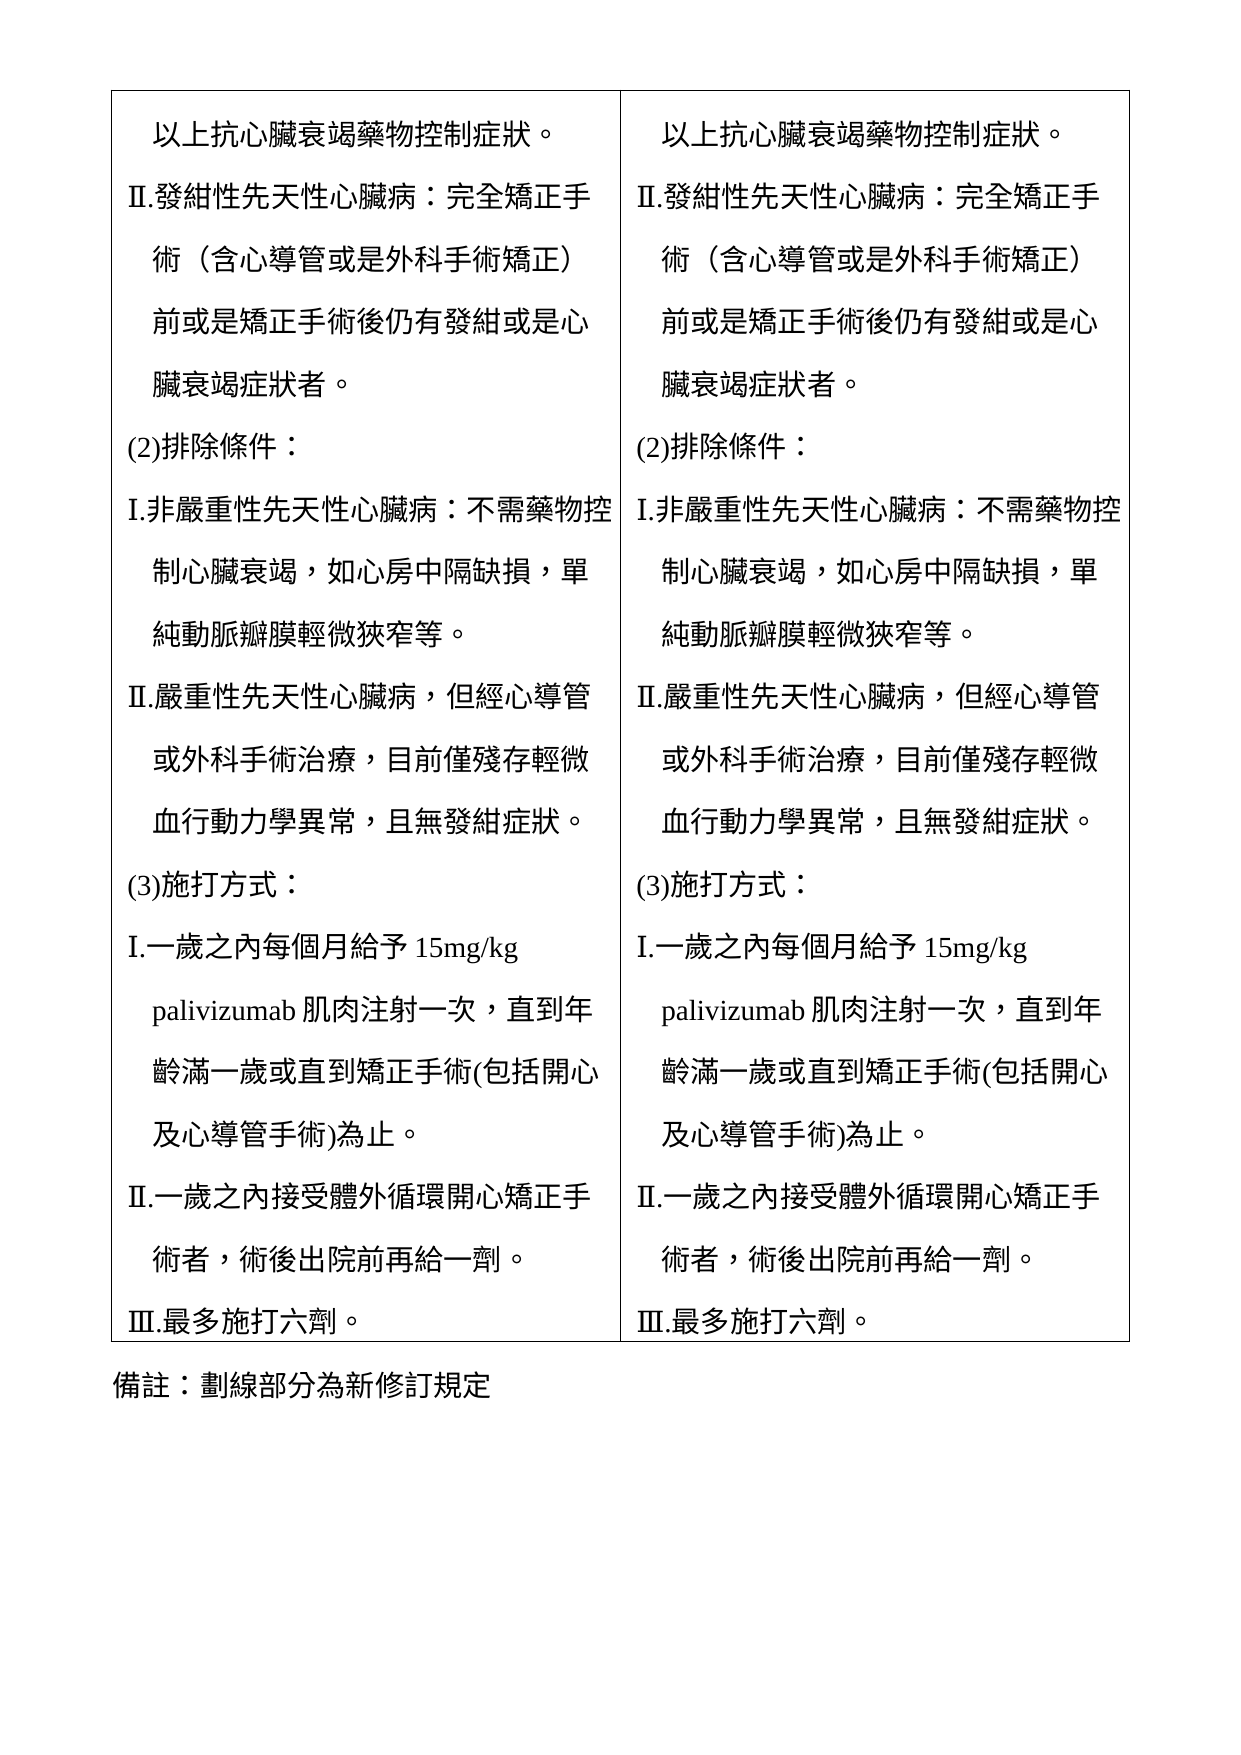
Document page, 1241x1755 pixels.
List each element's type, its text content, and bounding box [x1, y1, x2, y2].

text 備註：劃線部分為新修訂規定 [112, 1342, 1128, 1404]
table_cell 以上抗心臟衰竭藥物控制症狀。 Ⅱ.發紺性先天性心臟病：完全矯正手術（含心導管或是外科手術矯正）前或是矯正手術後仍有發紺或是心臟衰竭症狀者。 (2)排除條件： Ⅰ.非嚴重性先天性心臟病：不需藥物控制心臟衰竭，如心房中隔缺損，單純動脈瓣膜輕微狹窄等。 Ⅱ.嚴重性先天性心臟病，但經心導管或外科手術治療，目前僅殘存輕微血行動力學異常，且無發紺症狀。 (3)施打方式： Ⅰ.一歲之內每個月給予15mg/kg palivizumab肌肉注射一次，直到年齡滿一歲或直到矯正手術(包括開心及心導管手術)為止。 Ⅱ.一歲之內接受體外循環開心矯正手術者，術後出院前再給一劑。 Ⅲ.最多施打六劑。 [112, 91, 620, 1341]
table_cell 以上抗心臟衰竭藥物控制症狀。 Ⅱ.發紺性先天性心臟病：完全矯正手術（含心導管或是外科手術矯正）前或是矯正手術後仍有發紺或是心臟衰竭症狀者。 (2)排除條件： Ⅰ.非嚴重性先天性心臟病：不需藥物控制心臟衰竭，如心房中隔缺損，單純動脈瓣膜輕微狹窄等。 Ⅱ.嚴重性先天性心臟病，但經心導管或外科手術治療，目前僅殘存輕微血行動力學異常，且無發紺症狀。 (3)施打方式： Ⅰ.一歲之內每個月給予15mg/kg palivizumab肌肉注射一次，直到年齡滿一歲或直到矯正手術(包括開心及心導管手術)為止。 Ⅱ.一歲之內接受體外循環開心矯正手術者，術後出院前再給一劑。 Ⅲ.最多施打六劑。 [621, 91, 1129, 1341]
